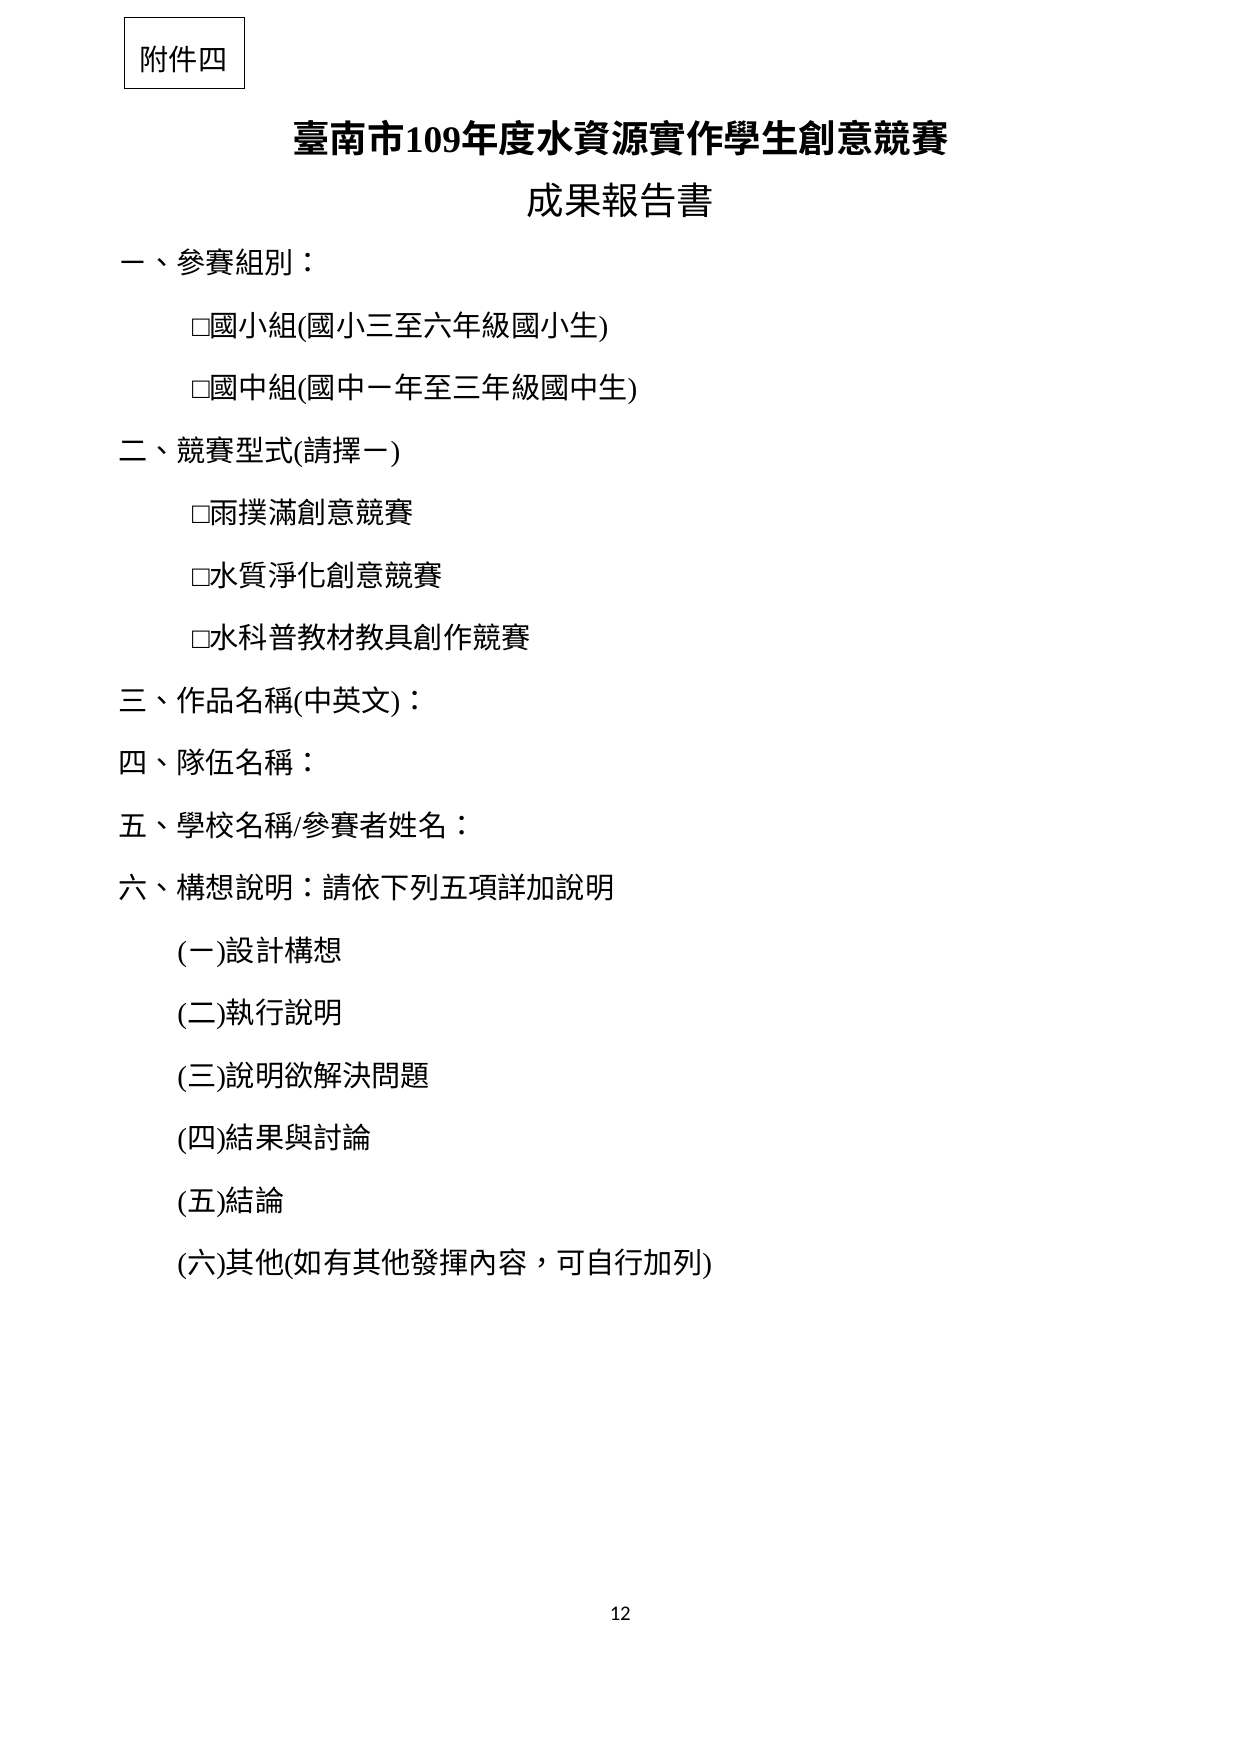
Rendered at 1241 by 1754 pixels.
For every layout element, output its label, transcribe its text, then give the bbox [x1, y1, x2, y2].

text (五)結論 [177, 1157, 1122, 1219]
text 五、學校名稱/參賽者姓名： [118, 782, 1122, 844]
text 附件四 [139, 36, 229, 78]
text □國中組(國中ㄧ年至三年級國中生) [192, 344, 1122, 407]
text (三)說明欲解決問題 [177, 1032, 1122, 1094]
text 六、構想說明：請依下列五項詳加說明 [118, 844, 1122, 907]
text (ㄧ)設計構想 [177, 907, 1122, 969]
text □國小組(國小三至六年級國小生) [192, 282, 1122, 344]
text [125, 18, 244, 88]
text 二、競賽型式(請擇ㄧ) [118, 407, 1122, 469]
text ㄧ、參賽組別： [118, 219, 1122, 282]
text 三、作品名稱(中英文)： [118, 657, 1122, 719]
text 成果報告書 [118, 157, 1122, 219]
text (四)結果與討論 [177, 1094, 1122, 1157]
text (六)其他(如有其他發揮內容，可自行加列) [177, 1219, 1122, 1282]
text □水質淨化創意競賽 [192, 532, 1122, 594]
text □雨撲滿創意競賽 [192, 469, 1122, 532]
text 臺南市109年度水資源實作學生創意競賽 [118, 94, 1122, 157]
text 四、隊伍名稱： [118, 719, 1122, 782]
text □水科普教材教具創作競賽 [192, 594, 1122, 657]
text (二)執行說明 [177, 969, 1122, 1032]
